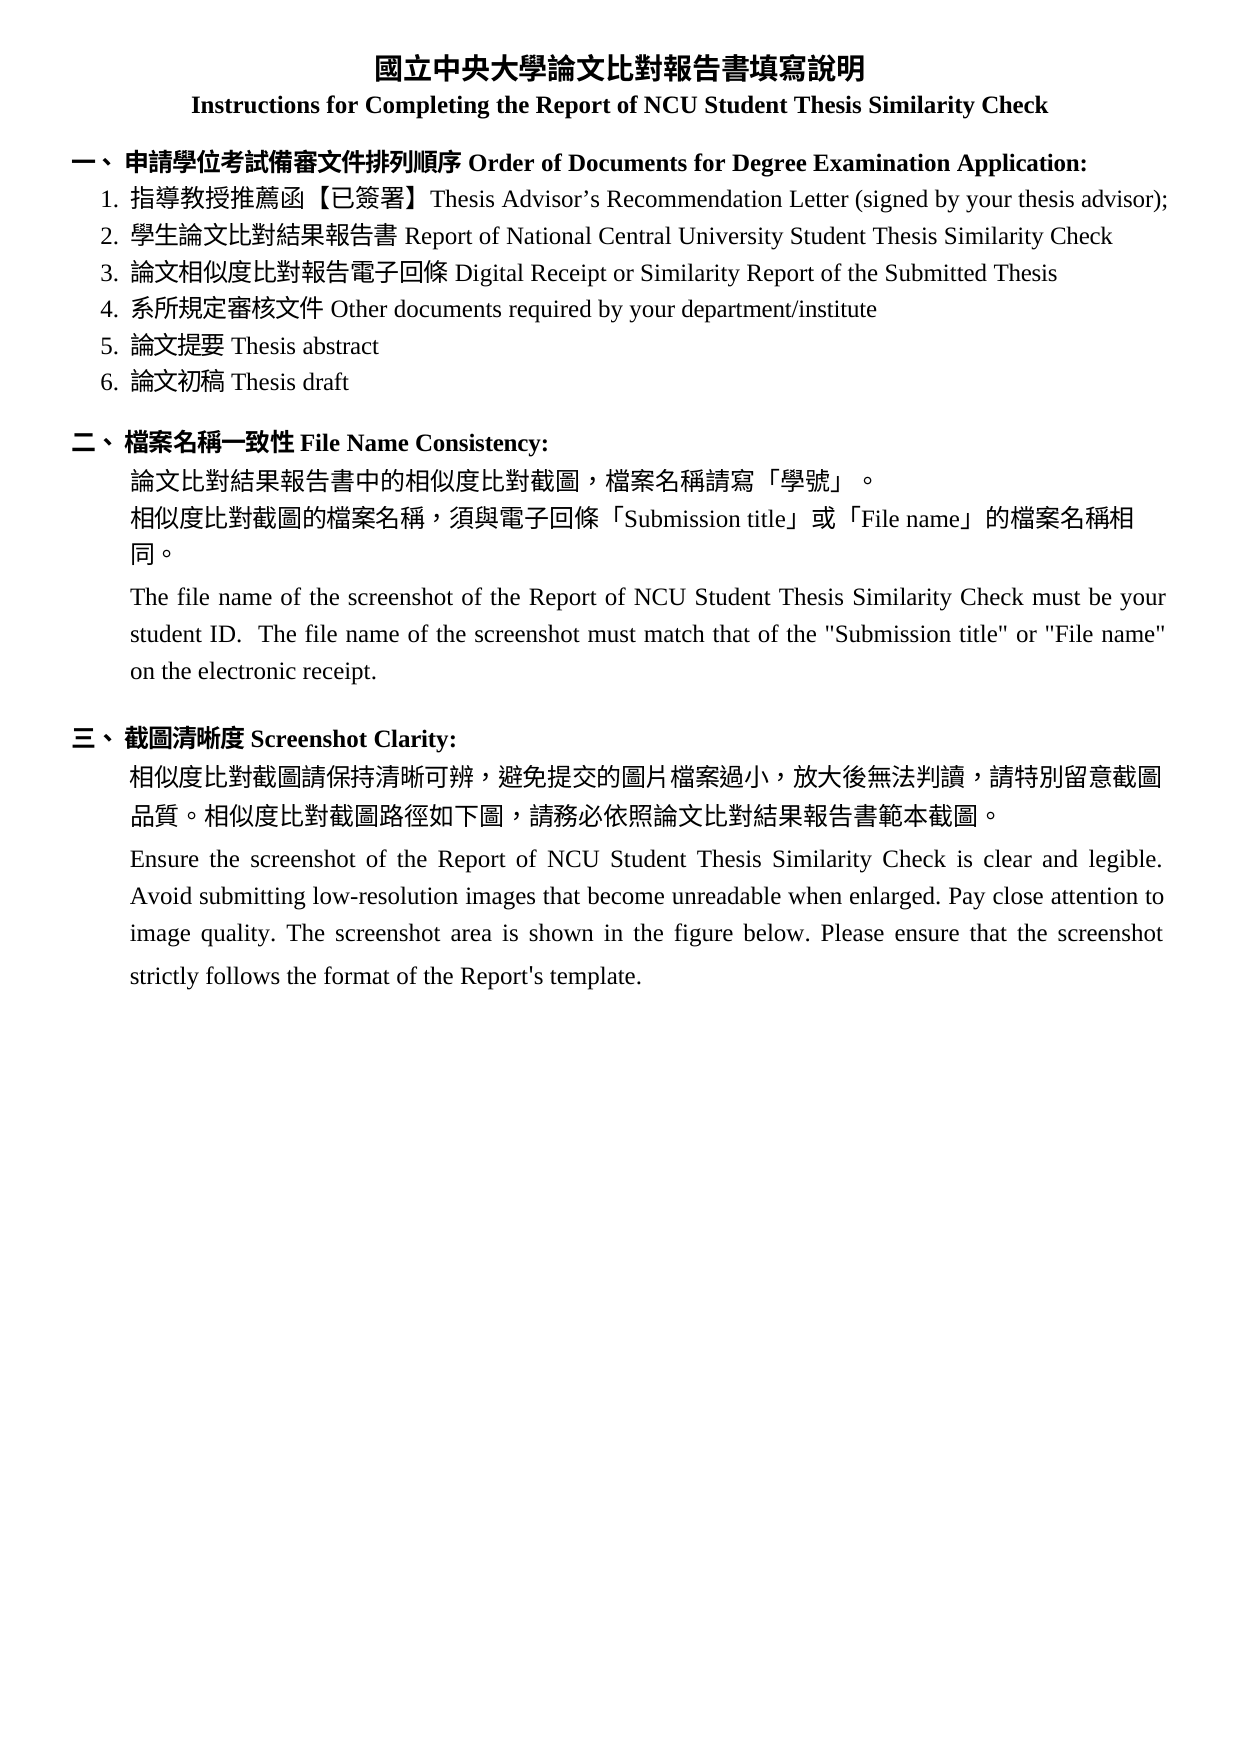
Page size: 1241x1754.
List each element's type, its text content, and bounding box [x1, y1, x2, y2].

text 一、 申請學位考試備審文件排列順序 Order of Documents for Degree Examination Application: [71, 144, 1209, 178]
text 相似度比對截圖請保持清晰可辨，避免提交的圖片檔案過小，放大後無法判讀，請特別留意截圖品質。相似度比對截圖路徑如下圖，請務必依照論文比對結果報告書範本截圖。 [129, 758, 1169, 833]
list 系所規定審核文件 Other documents required by your department/institute [100, 291, 1209, 325]
subtitle 國立中央大學論文比對報告書填寫說明 [181, 45, 1059, 87]
text 三、 截圖清晰度 Screenshot Clarity: [71, 719, 1209, 755]
text 論文比對結果報告書中的相似度比對截圖，檔案名稱請寫「學號」。 [130, 462, 1209, 498]
subtitle Instructions for Completing the Report of NCU Student Thesis Similarity Check [181, 91, 1059, 119]
text Ensure the screenshot of the Report of NCU Student Thesis Similarity Check is clear and legible. Avoid submitting low-resolution images that become unreadable when enlarged. Pay close attention to image quality. The screenshot area is shown in the figure below. Please ensure that the screenshot strictly follows the format of the Report's template. [129, 844, 1165, 991]
list 指導教授推薦函【已簽署】Thesis Advisor’s Recommendation Letter (signed by your thesis advisor); [100, 181, 1209, 215]
text 二、 檔案名稱一致性 File Name Consistency: [71, 423, 1209, 459]
text 相似度比對截圖的檔案名稱，須與電子回條「Submission title」或「File name」的檔案名稱相同。 [130, 500, 1166, 571]
list 學生論文比對結果報告書 Report of National Central University Student Thesis Similarity Check [100, 218, 1209, 252]
list 論文初稿 Thesis draft [100, 364, 1209, 398]
text The file name of the screenshot of the Report of NCU Student Thesis Similarity Check must be your student ID. The file name of the screenshot must match that of the "Submission title" or "File name" on the electronic receipt. [130, 582, 1166, 685]
list 論文相似度比對報告電子回條 Digital Receipt or Similarity Report of the Submitted Thesis [100, 254, 1209, 288]
list 論文提要 Thesis abstract [100, 327, 1209, 361]
